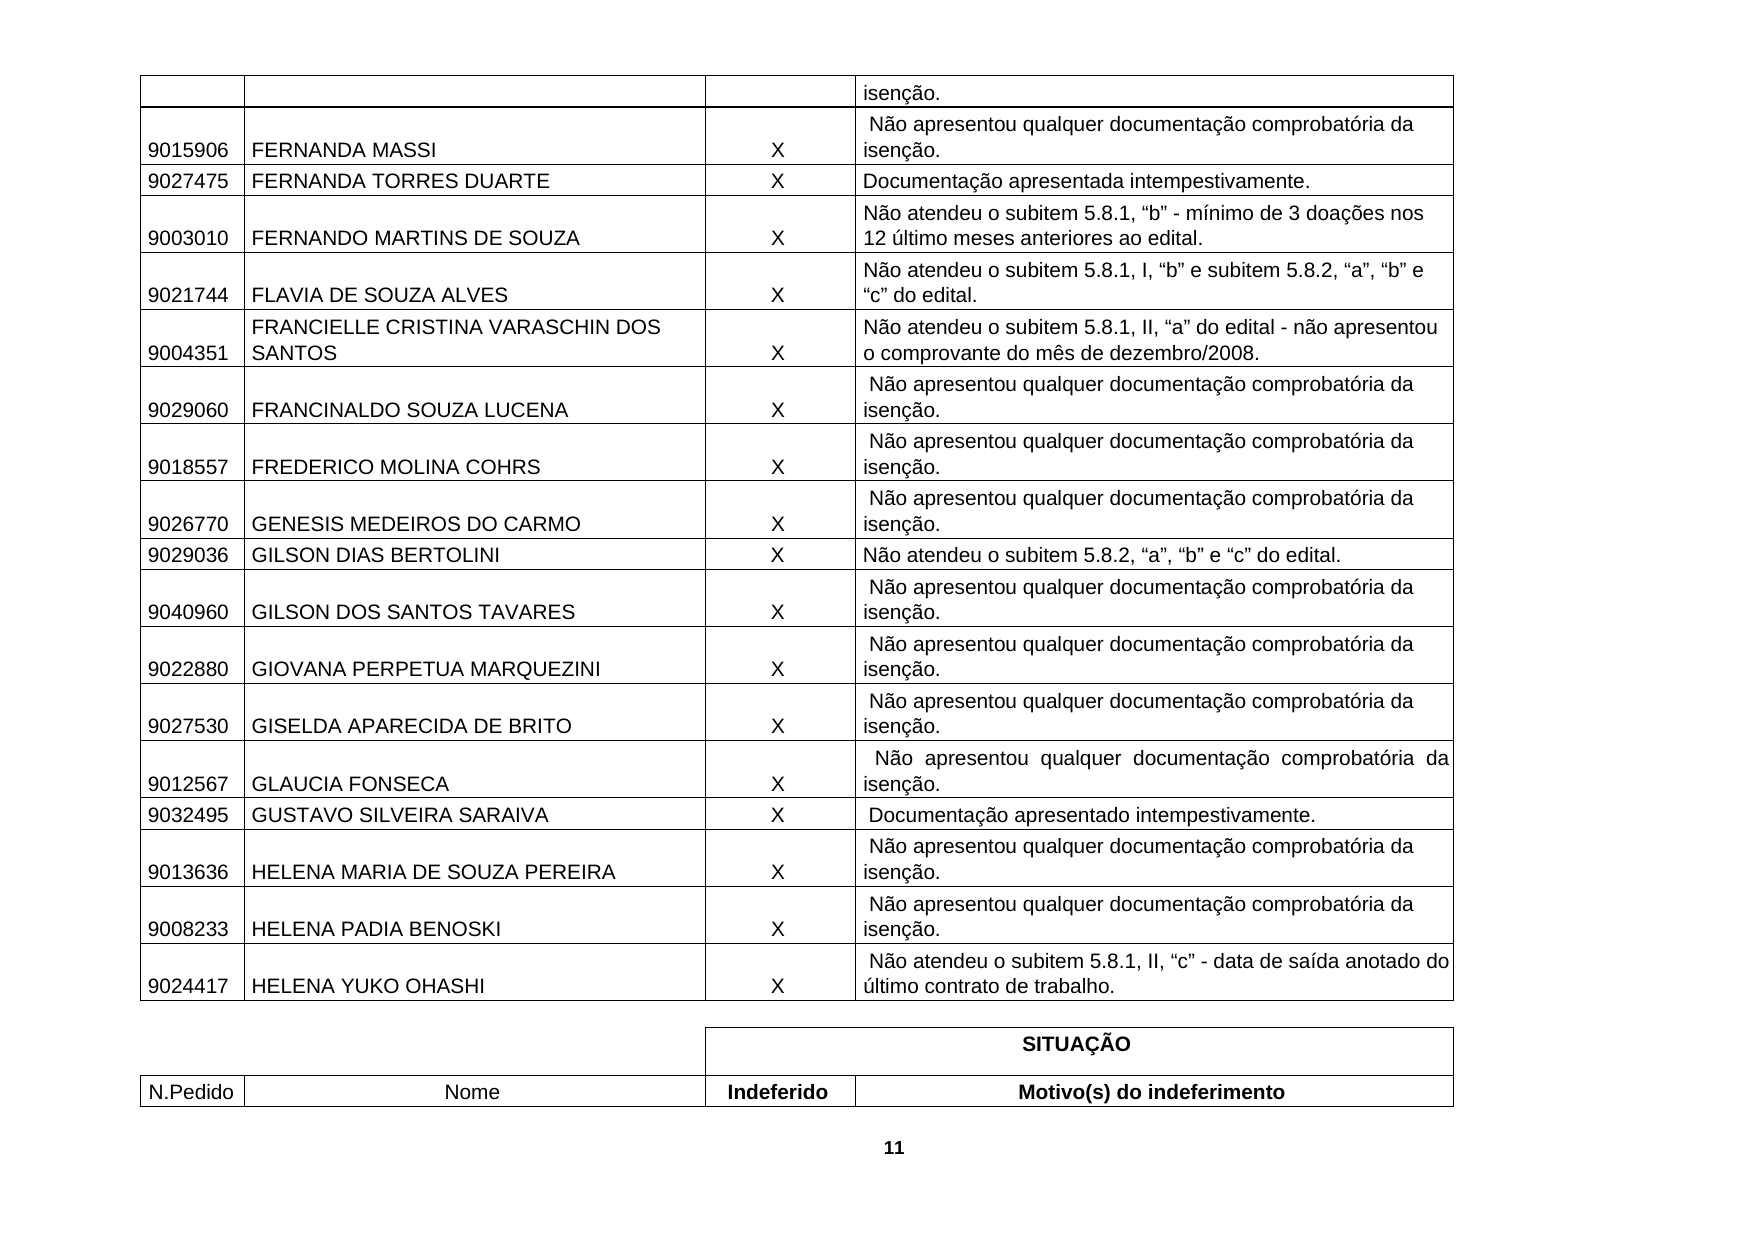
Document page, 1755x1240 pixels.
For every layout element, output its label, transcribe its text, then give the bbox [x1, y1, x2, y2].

table_cell 9024417 [141, 944, 244, 1000]
table_cell 9015906 [141, 108, 244, 163]
table_cell X [706, 196, 855, 252]
table_cell X [706, 570, 855, 626]
table_cell GENESIS MEDEIROS DO CARMO [245, 481, 705, 537]
table_cell X [706, 481, 855, 537]
table_cell GLAUCIA FONSECA [245, 741, 705, 797]
table_cell X [706, 253, 855, 309]
table_cell Não apresentou qualquer documentação comprobatória da isenção. [856, 830, 1453, 886]
table_cell 9012567 [141, 741, 244, 797]
table_cell 9013636 [141, 830, 244, 886]
table_cell Não apresentou qualquer documentação comprobatória da isenção. [856, 887, 1453, 943]
table_cell 9021744 [141, 253, 244, 309]
table_cell X [706, 944, 855, 1000]
table_cell GUSTAVO SILVEIRA SARAIVA [245, 798, 705, 829]
table_cell Não atendeu o subitem 5.8.1, “b” - mínimo de 3 doações nos 12 último meses anteriores ao edital. [856, 196, 1453, 252]
table_cell GILSON DOS SANTOS TAVARES [245, 570, 705, 626]
table_cell 9003010 [141, 196, 244, 252]
table_cell GILSON DIAS BERTOLINI [245, 539, 705, 569]
table_cell X [706, 627, 855, 683]
table_cell [706, 76, 855, 106]
table_cell 9029036 [141, 539, 244, 569]
table_cell 9018557 [141, 424, 244, 480]
table_cell [141, 76, 244, 106]
table_cell Não apresentou qualquer documentação comprobatória da isenção. [856, 570, 1453, 626]
table_cell Não apresentou qualquer documentação comprobatória da isenção. [856, 481, 1453, 537]
table_cell Motivo(s) do indeferimento [856, 1076, 1453, 1106]
table_cell 9022880 [141, 627, 244, 683]
table_cell [245, 76, 705, 106]
table_cell Documentação apresentada intempestivamente. [856, 165, 1453, 195]
table_cell X [706, 367, 855, 423]
table_cell FLAVIA DE SOUZA ALVES [245, 253, 705, 309]
table_cell FREDERICO MOLINA COHRS [245, 424, 705, 480]
table_cell X [706, 108, 855, 163]
table_cell Não apresentou qualquer documentação comprobatória da isenção. [856, 741, 1453, 797]
table_cell GIOVANA PERPETUA MARQUEZINI [245, 627, 705, 683]
table_header SITUAÇÃO [706, 1028, 1453, 1075]
table_cell FRANCIELLE CRISTINA VARASCHIN DOS SANTOS [245, 310, 705, 366]
table_cell HELENA PADIA BENOSKI [245, 887, 705, 943]
table_cell Indeferido [706, 1076, 855, 1106]
table_cell Não apresentou qualquer documentação comprobatória da isenção. [856, 684, 1453, 740]
table_cell X [706, 165, 855, 195]
table_cell Não apresentou qualquer documentação comprobatória da isenção. [856, 627, 1453, 683]
table_cell Não atendeu o subitem 5.8.1, II, “a” do edital - não apresentou o comprovante do mês de dezembro/2008. [856, 310, 1453, 366]
table_cell HELENA MARIA DE SOUZA PEREIRA [245, 830, 705, 886]
table_cell 9026770 [141, 481, 244, 537]
table_cell Não apresentou qualquer documentação comprobatória da isenção. [856, 108, 1453, 163]
table_cell X [706, 741, 855, 797]
table_cell GISELDA APARECIDA DE BRITO [245, 684, 705, 740]
table_cell X [706, 310, 855, 366]
table_cell X [706, 798, 855, 829]
table_cell Nome [245, 1076, 705, 1106]
table_cell isenção. [856, 76, 1453, 106]
table_cell Não apresentou qualquer documentação comprobatória da isenção. [856, 367, 1453, 423]
table_cell Não atendeu o subitem 5.8.1, II, “c” - data de saída anotado do último contrato de trabalho. [856, 944, 1453, 1000]
table_cell Não apresentou qualquer documentação comprobatória da isenção. [856, 424, 1453, 480]
table_cell Não atendeu o subitem 5.8.2, “a”, “b” e “c” do edital. [856, 539, 1453, 569]
table_cell X [706, 830, 855, 886]
table_cell 9029060 [141, 367, 244, 423]
table_cell HELENA YUKO OHASHI [245, 944, 705, 1000]
table_cell 9004351 [141, 310, 244, 366]
table_cell Documentação apresentado intempestivamente. [856, 798, 1453, 829]
table_cell FERNANDO MARTINS DE SOUZA [245, 196, 705, 252]
table_cell X [706, 539, 855, 569]
table_cell FERNANDA MASSI [245, 108, 705, 163]
table_cell 9008233 [141, 887, 244, 943]
table_cell Não atendeu o subitem 5.8.1, I, “b” e subitem 5.8.2, “a”, “b” e “c” do edital. [856, 253, 1453, 309]
table_cell X [706, 684, 855, 740]
table_cell 9032495 [141, 798, 244, 829]
table_cell FRANCINALDO SOUZA LUCENA [245, 367, 705, 423]
table_header [140, 1027, 705, 1075]
table_cell X [706, 887, 855, 943]
table_cell FERNANDA TORRES DUARTE [245, 165, 705, 195]
table_cell X [706, 424, 855, 480]
table_cell 9027530 [141, 684, 244, 740]
table_cell 9040960 [141, 570, 244, 626]
table_cell 9027475 [141, 165, 244, 195]
table_cell N.Pedido [141, 1076, 244, 1106]
